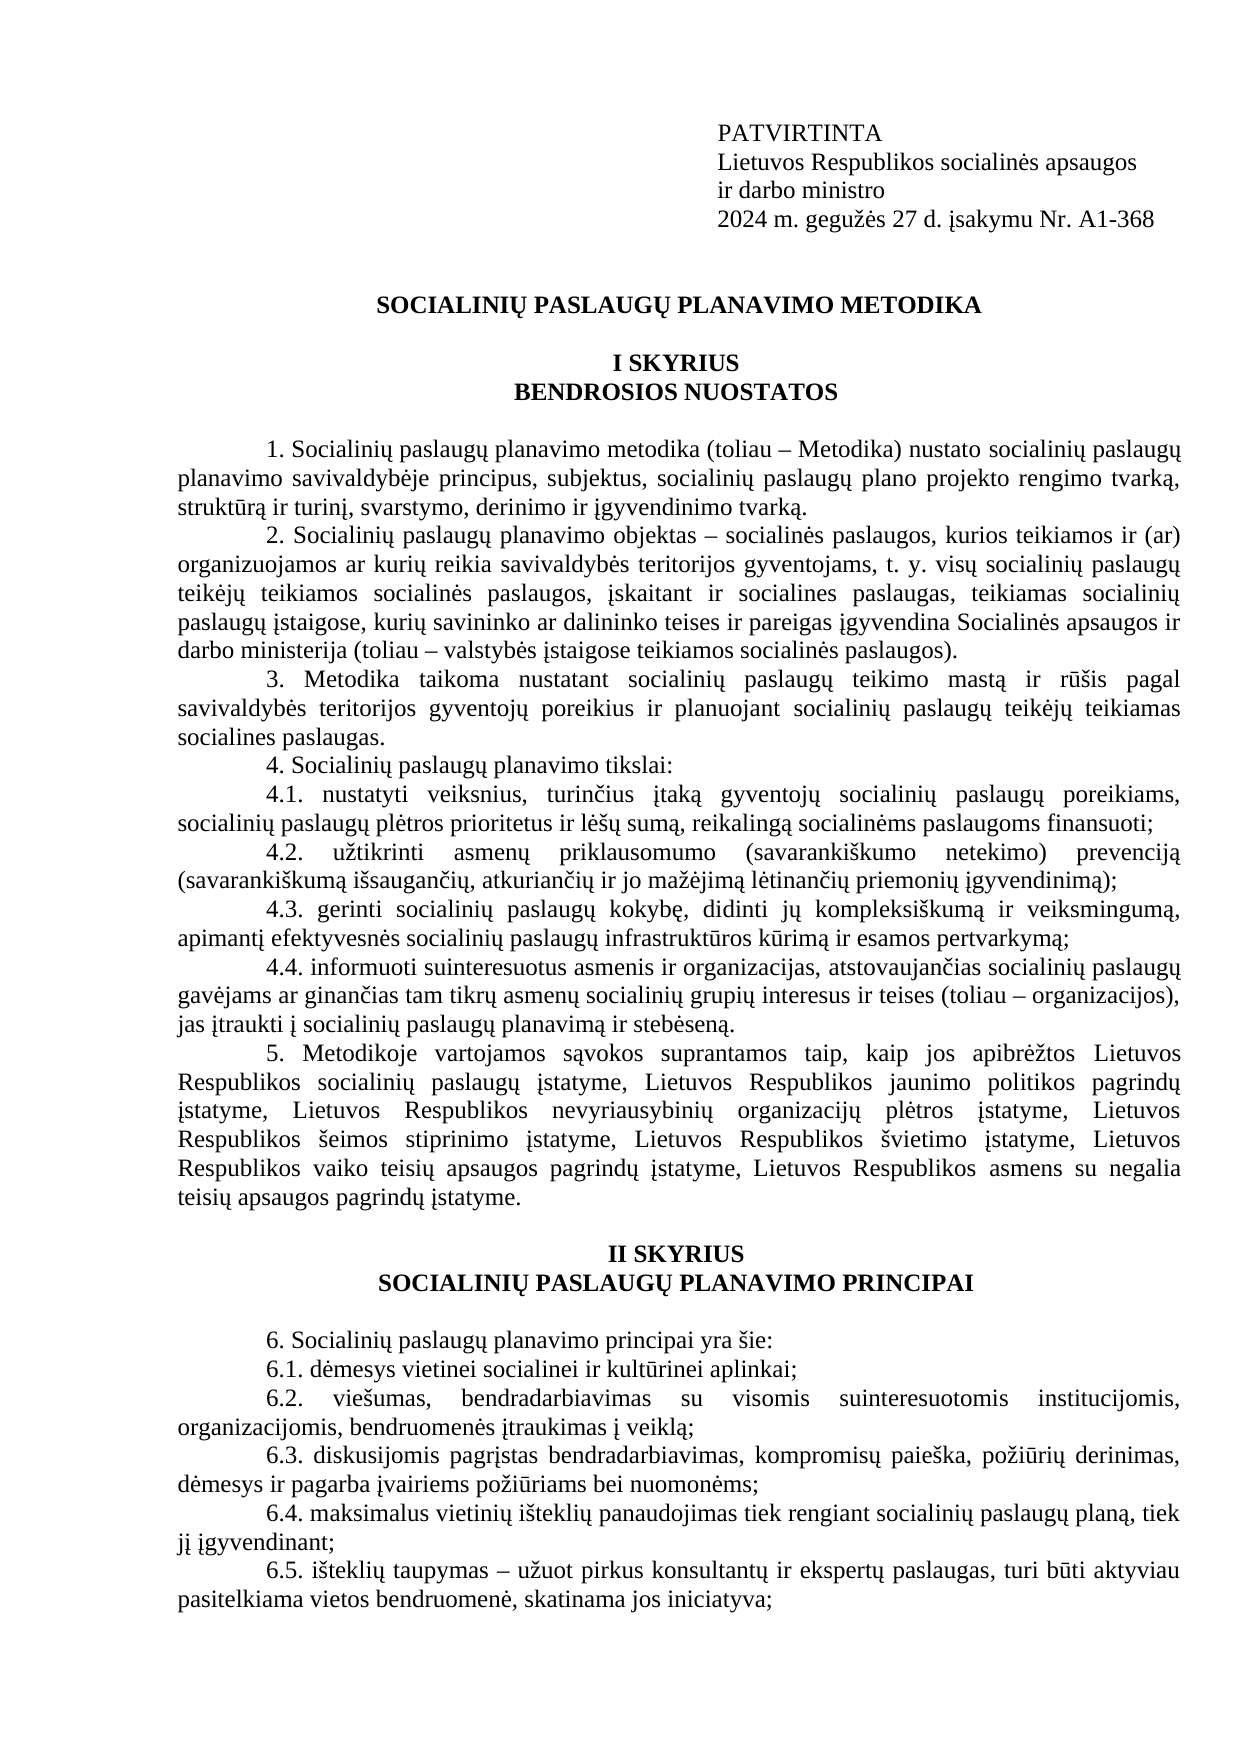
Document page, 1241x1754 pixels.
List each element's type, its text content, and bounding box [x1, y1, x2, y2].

text 2024 m. gegužės 27 d. įsakymu Nr. A1-368 [186, 204, 1181, 233]
text 5. Metodikoje vartojamos sąvokos suprantamos taip, kaip jos apibrėžtos Lietuvos Respublikos socialinių paslaugų įstatyme, Lietuvos Respublikos jaunimo politikos pagrindų įstatyme, Lietuvos Respublikos nevyriausybinių organizacijų plėtros įstatyme, Lietuvos Respublikos šeimos stiprinimo įstatyme, Lietuvos Respublikos švietimo įstatyme, Lietuvos Respublikos vaiko teisių apsaugos pagrindų įstatyme, Lietuvos Respublikos asmens su negalia teisių apsaugos pagrindų įstatyme. [177, 1038, 1181, 1211]
text 6.1. dėmesys vietinei socialinei ir kultūrinei aplinkai; [177, 1354, 1181, 1383]
text 4.4. informuoti suinteresuotus asmenis ir organizacijas, atstovaujančias socialinių paslaugų gavėjams ar ginančias tam tikrų asmenų socialinių grupių interesus ir teises (toliau – organizacijos), jas įtraukti į socialinių paslaugų planavimą ir stebėseną. [177, 952, 1181, 1038]
text 6.2. viešumas, bendradarbiavimas su visomis suinteresuotomis institucijomis, organizacijomis, bendruomenės įtraukimas į veiklą; [177, 1383, 1181, 1441]
text 1. Socialinių paslaugų planavimo metodika (toliau – Metodika) nustato socialinių paslaugų planavimo savivaldybėje principus, subjektus, socialinių paslaugų plano projekto rengimo tvarką, struktūrą ir turinį, svarstymo, derinimo ir įgyvendinimo tvarką. [177, 434, 1181, 521]
text I SKYRIUS [177, 348, 1181, 377]
text 4.2. užtikrinti asmenų priklausomumo (savarankiškumo netekimo) prevenciją (savarankiškumą išsaugančių, atkuriančių ir jo mažėjimą lėtinančių priemonių įgyvendinimą); [177, 837, 1181, 894]
text SOCIALINIŲ PASLAUGŲ PLANAVIMO PRINCIPAI [177, 1268, 1181, 1297]
text 4. Socialinių paslaugų planavimo tikslai: [177, 751, 1181, 779]
text 4.1. nustatyti veiksnius, turinčius įtaką gyventojų socialinių paslaugų poreikiams, socialinių paslaugų plėtros prioritetus ir lėšų sumą, reikalingą socialinėms paslaugoms finansuoti; [177, 779, 1181, 837]
text 4.3. gerinti socialinių paslaugų kokybę, didinti jų kompleksiškumą ir veiksmingumą, apimantį efektyvesnės socialinių paslaugų infrastruktūros kūrimą ir esamos pertvarkymą; [177, 894, 1181, 952]
text socialinių paslaugų planavimo metodika [177, 291, 1181, 319]
text Lietuvos Respublikos socialinės apsaugos [186, 147, 1181, 176]
text BENDROSIOS NUOSTATOS [177, 377, 1181, 406]
text ir darbo ministro [186, 176, 1181, 204]
text 3. Metodika taikoma nustatant socialinių paslaugų teikimo mastą ir rūšis pagal savivaldybės teritorijos gyventojų poreikius ir planuojant socialinių paslaugų teikėjų teikiamas socialines paslaugas. [177, 664, 1181, 751]
text 6.4. maksimalus vietinių išteklių panaudojimas tiek rengiant socialinių paslaugų planą, tiek jį įgyvendinant; [177, 1498, 1181, 1556]
text Patvirtinta [717, 118, 1181, 147]
text 6.3. diskusijomis pagrįstas bendradarbiavimas, kompromisų paieška, požiūrių derinimas, dėmesys ir pagarba įvairiems požiūriams bei nuomonėms; [177, 1441, 1181, 1498]
text 6.5. išteklių taupymas – užuot pirkus konsultantų ir ekspertų paslaugas, turi būti aktyviau pasitelkiama vietos bendruomenė, skatinama jos iniciatyva; [177, 1556, 1181, 1613]
text II SKYRIUS [177, 1239, 1181, 1268]
text 6. Socialinių paslaugų planavimo principai yra šie: [177, 1326, 1181, 1354]
text 2. Socialinių paslaugų planavimo objektas – socialinės paslaugos, kurios teikiamos ir (ar) organizuojamos ar kurių reikia savivaldybės teritorijos gyventojams, t. y. visų socialinių paslaugų teikėjų teikiamos socialinės paslaugos, įskaitant ir socialines paslaugas, teikiamas socialinių paslaugų įstaigose, kurių savininko ar dalininko teises ir pareigas įgyvendina Socialinės apsaugos ir darbo ministerija (toliau – valstybės įstaigose teikiamos socialinės paslaugos). [177, 521, 1181, 664]
